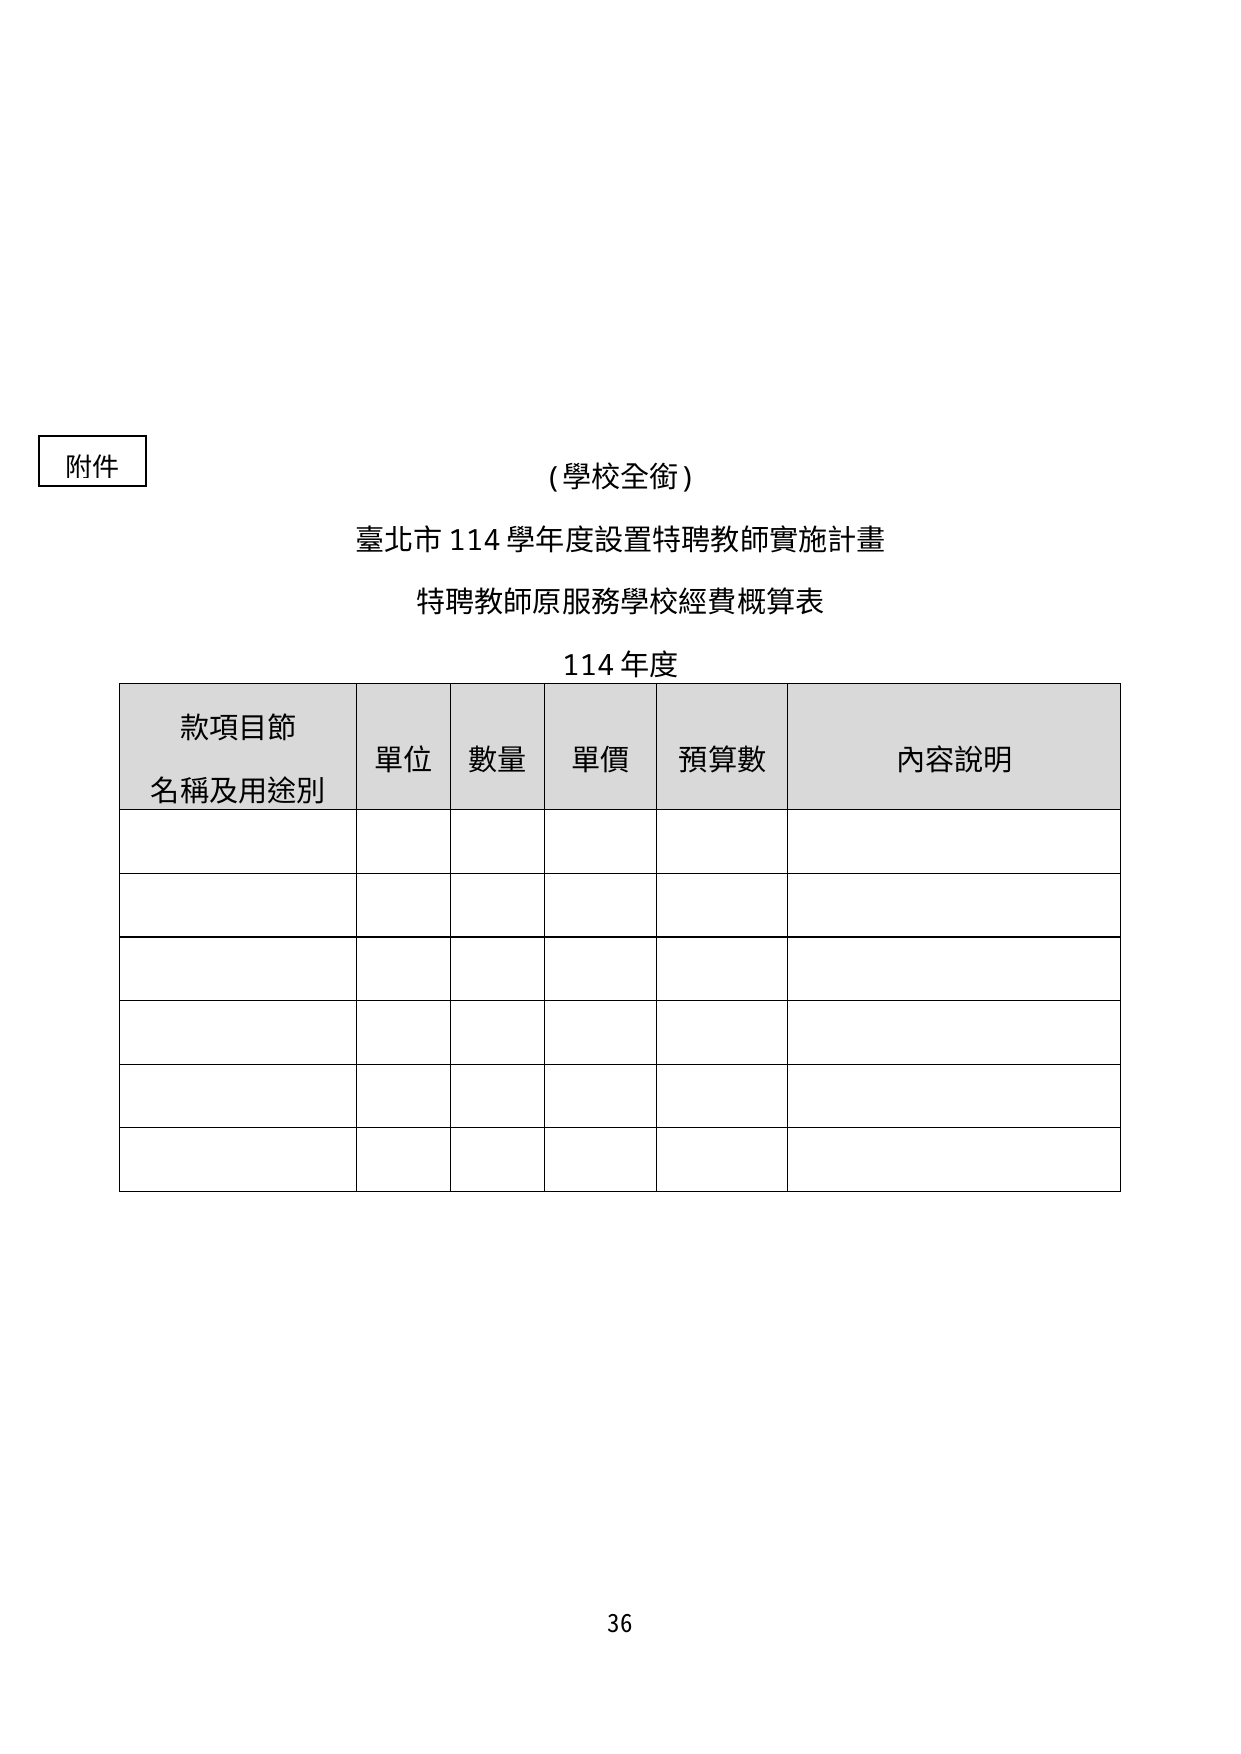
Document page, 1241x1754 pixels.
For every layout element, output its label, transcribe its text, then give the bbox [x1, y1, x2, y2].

text 附件9 [55, 444, 130, 478]
table_header 單位 [357, 684, 450, 809]
table_cell [657, 810, 787, 873]
text (學校全銜) [40, 437, 145, 485]
table_cell [120, 1001, 356, 1063]
table_cell [545, 874, 656, 936]
table_cell [451, 938, 544, 1000]
table_cell [545, 1065, 656, 1127]
table_cell [788, 1065, 1120, 1127]
table_cell [657, 1128, 787, 1191]
text (學校全銜) [112, 433, 1128, 496]
table_cell [788, 810, 1120, 873]
table_cell [357, 938, 450, 1000]
table_header 單價 [545, 684, 656, 809]
table_cell [657, 1001, 787, 1063]
table_cell [545, 938, 656, 1000]
table_cell [451, 1065, 544, 1127]
table_cell [357, 1065, 450, 1127]
table_cell [120, 938, 356, 1000]
table_cell [120, 874, 356, 936]
table_cell [545, 1001, 656, 1063]
table_cell [357, 874, 450, 936]
table_cell [545, 1128, 656, 1191]
table_cell [657, 874, 787, 936]
table_header 預算數 [657, 684, 787, 809]
table_cell [357, 810, 450, 873]
table_cell [357, 1001, 450, 1063]
text 114年度 [112, 621, 1128, 683]
table_cell [120, 1065, 356, 1127]
table_cell [120, 810, 356, 873]
table_cell [545, 810, 656, 873]
table_cell [657, 938, 787, 1000]
table_cell [451, 1128, 544, 1191]
table_cell [451, 1001, 544, 1063]
table_cell [788, 1001, 1120, 1063]
table_cell [657, 1065, 787, 1127]
table_cell [788, 1128, 1120, 1191]
text 臺北市114學年度設置特聘教師實施計畫 [112, 496, 1128, 558]
table_header 款項目節 名稱及用途別 [120, 684, 356, 809]
text 特聘教師原服務學校經費概算表 [112, 558, 1128, 621]
table_cell [451, 810, 544, 873]
table_cell [120, 1128, 356, 1191]
table_cell [357, 1128, 450, 1191]
table_header 數量 [451, 684, 544, 809]
table_cell [788, 874, 1120, 936]
table_header 內容說明 [788, 684, 1120, 809]
table_cell [451, 874, 544, 936]
table_cell [788, 938, 1120, 1000]
